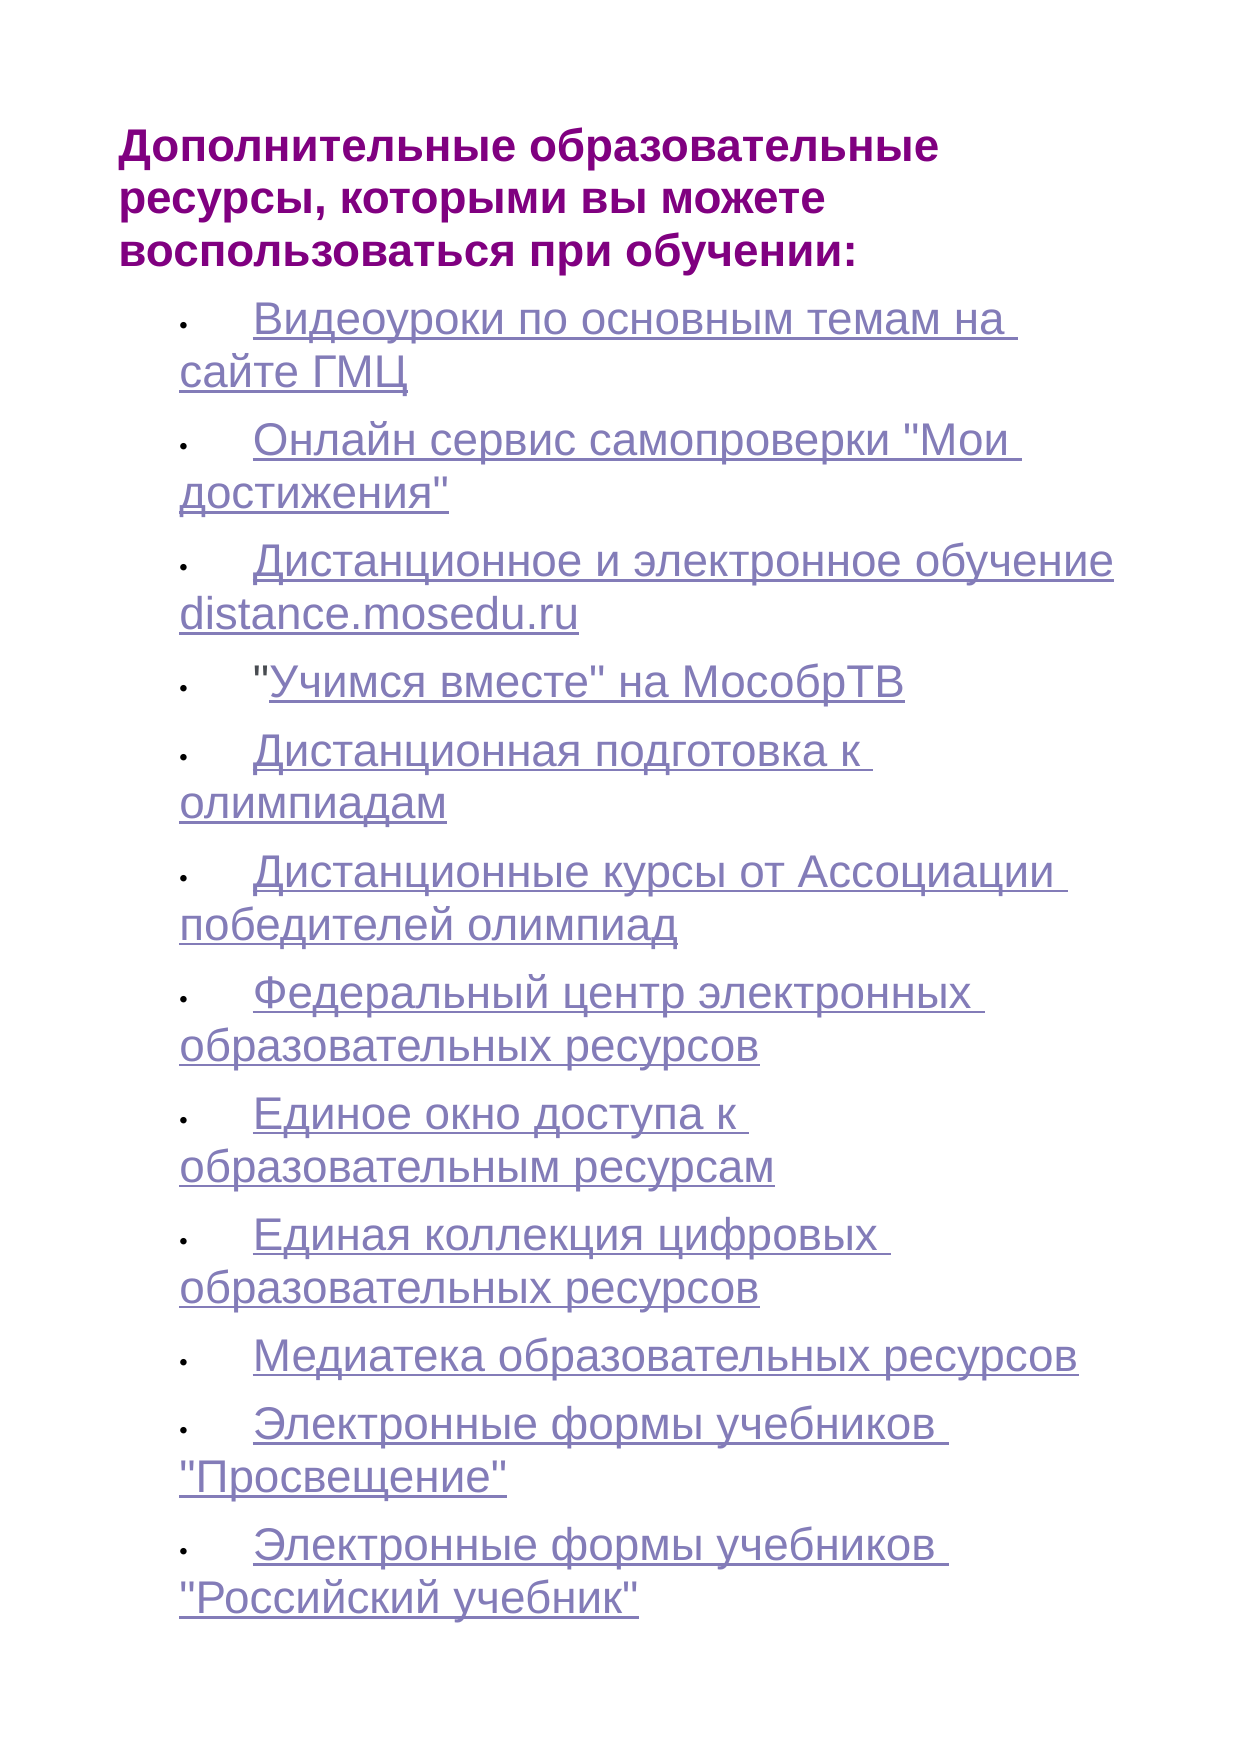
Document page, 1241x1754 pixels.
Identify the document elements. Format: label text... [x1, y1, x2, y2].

list Дистанционная подготовка к олимпиадам [179, 723, 1122, 829]
list Дистанционные курсы от Ассоциации победителей олимпиад [179, 844, 1122, 950]
text Дополнительные образовательные ресурсы, которыми вы можете воспользоваться при обучении: [118, 118, 1122, 276]
list Единая коллекция цифровых образовательных ресурсов [179, 1207, 1122, 1313]
list Видеоуроки по основным темам на сайте ГМЦ [179, 292, 1122, 397]
list Онлайн сервис самопроверки "Мои достижения" [179, 413, 1122, 518]
list Электронные формы учебников "Российский учебник" [179, 1518, 1122, 1623]
list Дистанционное и электронное обучение distance.mosedu.ru [179, 534, 1122, 639]
list Федеральный центр электронных образовательных ресурсов [179, 965, 1122, 1071]
list "Учимся вместе" на МособрТВ [179, 655, 1122, 708]
list Медиатека образовательных ресурсов [179, 1328, 1122, 1381]
list Электронные формы учебников "Просвещение" [179, 1397, 1122, 1502]
list Единое окно доступа к образовательным ресурсам [179, 1086, 1122, 1192]
